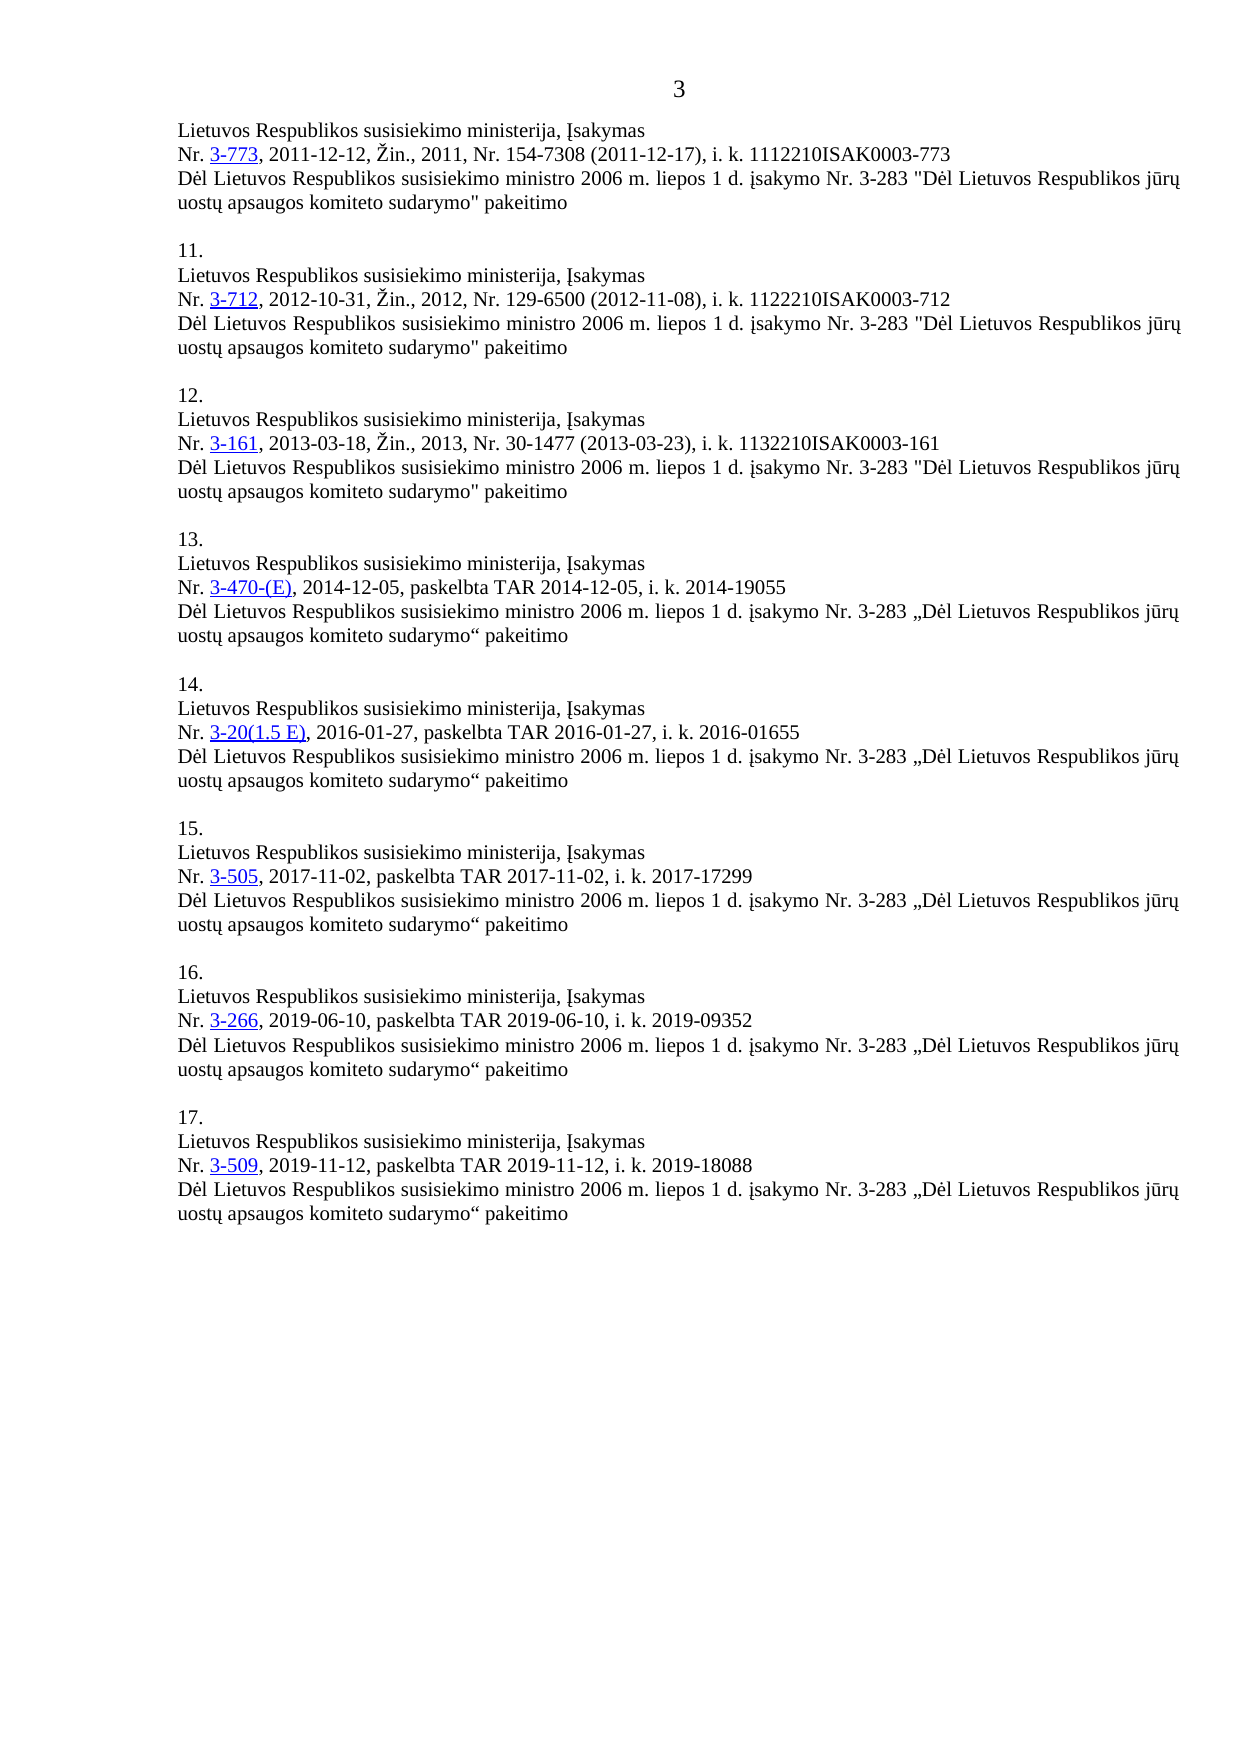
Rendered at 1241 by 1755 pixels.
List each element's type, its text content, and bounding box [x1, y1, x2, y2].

text Nr. 3-470-(E), 2014-12-05, paskelbta TAR 2014-12-05, i. k. 2014-19055 [177, 575, 1181, 599]
text Dėl Lietuvos Respublikos susisiekimo ministro 2006 m. liepos 1 d. įsakymo Nr. 3-283 "Dėl Lietuvos Respublikos jūrų uostų apsaugos komiteto sudarymo" pakeitimo [177, 166, 1181, 214]
text Nr. 3-505, 2017-11-02, paskelbta TAR 2017-11-02, i. k. 2017-17299 [177, 864, 1181, 888]
text Dėl Lietuvos Respublikos susisiekimo ministro 2006 m. liepos 1 d. įsakymo Nr. 3-283 „Dėl Lietuvos Respublikos jūrų uostų apsaugos komiteto sudarymo“ pakeitimo [177, 744, 1181, 792]
text Lietuvos Respublikos susisiekimo ministerija, Įsakymas [177, 984, 1181, 1008]
text Dėl Lietuvos Respublikos susisiekimo ministro 2006 m. liepos 1 d. įsakymo Nr. 3-283 "Dėl Lietuvos Respublikos jūrų uostų apsaugos komiteto sudarymo" pakeitimo [177, 455, 1181, 503]
text Nr. 3-509, 2019-11-12, paskelbta TAR 2019-11-12, i. k. 2019-18088 [177, 1153, 1181, 1177]
text Nr. 3-773, 2011-12-12, Žin., 2011, Nr. 154-7308 (2011-12-17), i. k. 1112210ISAK0003-773 [177, 142, 1181, 166]
text 14. [177, 672, 1181, 696]
text 15. [177, 816, 1181, 840]
text 11. [177, 238, 1181, 262]
text Nr. 3-20(1.5 E), 2016-01-27, paskelbta TAR 2016-01-27, i. k. 2016-01655 [177, 720, 1181, 744]
text 13. [177, 527, 1181, 551]
text Dėl Lietuvos Respublikos susisiekimo ministro 2006 m. liepos 1 d. įsakymo Nr. 3-283 „Dėl Lietuvos Respublikos jūrų uostų apsaugos komiteto sudarymo“ pakeitimo [177, 599, 1181, 647]
text Dėl Lietuvos Respublikos susisiekimo ministro 2006 m. liepos 1 d. įsakymo Nr. 3-283 „Dėl Lietuvos Respublikos jūrų uostų apsaugos komiteto sudarymo“ pakeitimo [177, 888, 1181, 936]
text Dėl Lietuvos Respublikos susisiekimo ministro 2006 m. liepos 1 d. įsakymo Nr. 3-283 "Dėl Lietuvos Respublikos jūrų uostų apsaugos komiteto sudarymo" pakeitimo [177, 311, 1181, 359]
text Lietuvos Respublikos susisiekimo ministerija, Įsakymas [177, 1129, 1181, 1153]
text Lietuvos Respublikos susisiekimo ministerija, Įsakymas [177, 407, 1181, 431]
text Nr. 3-161, 2013-03-18, Žin., 2013, Nr. 30-1477 (2013-03-23), i. k. 1132210ISAK0003-161 [177, 431, 1181, 455]
text Dėl Lietuvos Respublikos susisiekimo ministro 2006 m. liepos 1 d. įsakymo Nr. 3-283 „Dėl Lietuvos Respublikos jūrų uostų apsaugos komiteto sudarymo“ pakeitimo [177, 1177, 1181, 1225]
text 12. [177, 383, 1181, 407]
text Nr. 3-266, 2019-06-10, paskelbta TAR 2019-06-10, i. k. 2019-09352 [177, 1008, 1181, 1032]
text Dėl Lietuvos Respublikos susisiekimo ministro 2006 m. liepos 1 d. įsakymo Nr. 3-283 „Dėl Lietuvos Respublikos jūrų uostų apsaugos komiteto sudarymo“ pakeitimo [177, 1032, 1181, 1081]
text Lietuvos Respublikos susisiekimo ministerija, Įsakymas [177, 696, 1181, 720]
text Lietuvos Respublikos susisiekimo ministerija, Įsakymas [177, 840, 1181, 864]
text Lietuvos Respublikos susisiekimo ministerija, Įsakymas [177, 262, 1181, 287]
text 16. [177, 960, 1181, 984]
text Lietuvos Respublikos susisiekimo ministerija, Įsakymas [177, 118, 1181, 142]
text Nr. 3-712, 2012-10-31, Žin., 2012, Nr. 129-6500 (2012-11-08), i. k. 1122210ISAK0003-712 [177, 287, 1181, 311]
text 17. [177, 1105, 1181, 1129]
text Lietuvos Respublikos susisiekimo ministerija, Įsakymas [177, 551, 1181, 575]
